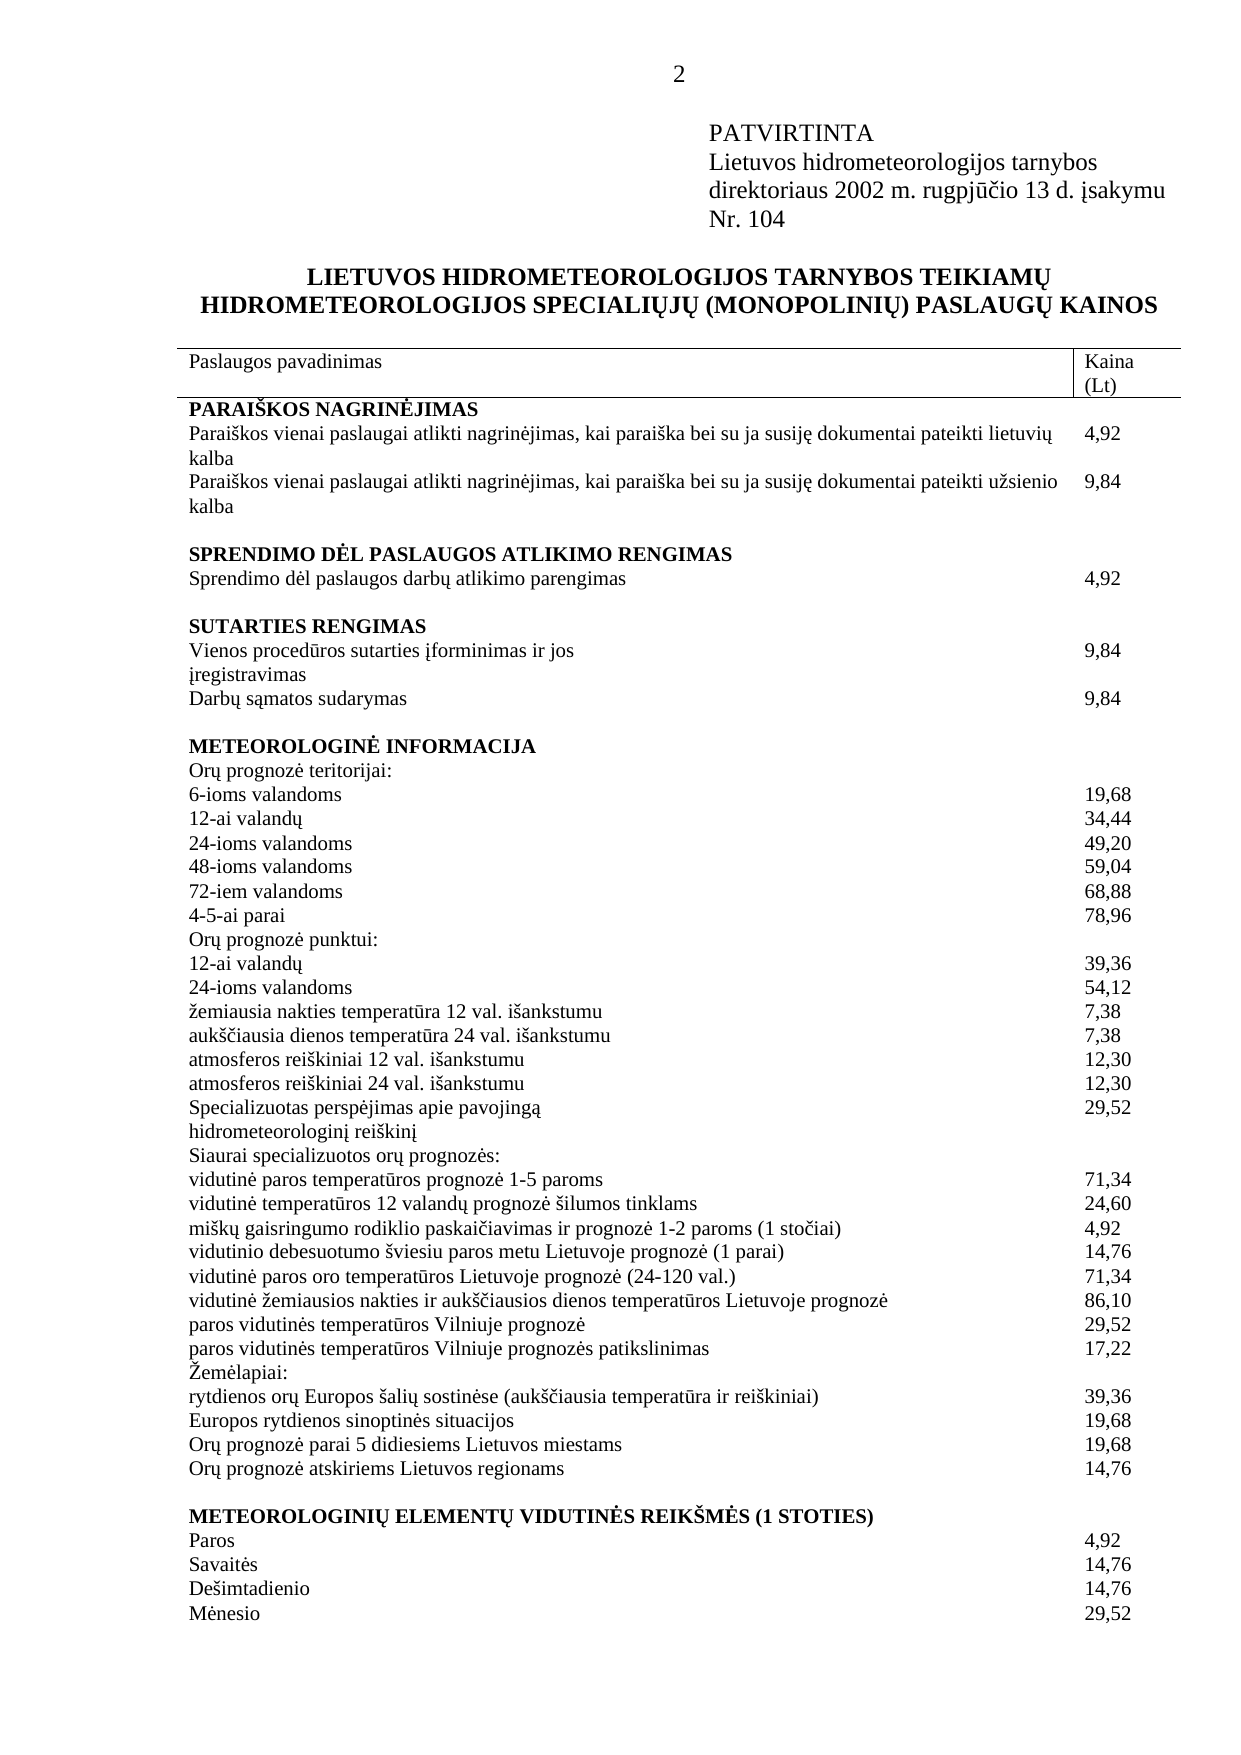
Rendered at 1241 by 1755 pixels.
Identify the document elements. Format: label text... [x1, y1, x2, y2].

table_cell atmosferos reiškiniai 24 val. išankstumu [177, 1071, 1073, 1095]
table_cell Dešimtadienio [177, 1576, 1073, 1600]
table_cell paros vidutinės temperatūros Vilniuje prognozės patikslinimas [177, 1336, 1073, 1360]
table_cell 7,38 [1073, 1023, 1181, 1047]
table_cell miškų gaisringumo rodiklio paskaičiavimas ir prognozė 1-2 paroms (1 stočiai) [177, 1215, 1073, 1239]
table_cell 24-ioms valandoms [177, 830, 1073, 854]
table_cell Vienos procedūros sutarties įforminimas ir jos [177, 638, 1073, 662]
table_cell vidutinė paros oro temperatūros Lietuvoje prognozė (24-120 val.) [177, 1264, 1073, 1288]
table_cell 71,34 [1073, 1264, 1181, 1288]
table_cell 34,44 [1073, 806, 1181, 830]
table_cell [1073, 1504, 1181, 1528]
table_cell 7,38 [1073, 999, 1181, 1023]
table_cell [1073, 927, 1181, 951]
table_cell [1073, 398, 1181, 421]
table_cell 4-5-ai parai [177, 903, 1073, 927]
table_cell 39,36 [1073, 951, 1181, 975]
table_cell Darbų sąmatos sudarymas [177, 686, 1073, 710]
table_cell Žemėlapiai: [177, 1360, 1073, 1384]
table_cell žemiausia nakties temperatūra 12 val. išankstumu [177, 999, 1073, 1023]
table_cell Europos rytdienos sinoptinės situacijos [177, 1408, 1073, 1432]
table_cell [1073, 1119, 1181, 1143]
text Lietuvos hidrometeorologijos tarnybos [177, 147, 1181, 176]
table_cell [1073, 662, 1181, 686]
table_cell 4,92 [1073, 421, 1181, 469]
table_cell 54,12 [1073, 975, 1181, 999]
table_cell 29,52 [1073, 1095, 1181, 1119]
table_cell Orų prognozė atskiriems Lietuvos regionams [177, 1456, 1073, 1480]
table_cell [177, 710, 1073, 734]
table_cell 4,92 [1073, 566, 1181, 590]
table_cell įregistravimas [177, 662, 1073, 686]
table_cell 49,20 [1073, 830, 1181, 854]
table_cell aukščiausia dienos temperatūra 24 val. išankstumu [177, 1023, 1073, 1047]
table_cell 68,88 [1073, 879, 1181, 903]
table_cell Savaitės [177, 1552, 1073, 1576]
table_cell 12,30 [1073, 1047, 1181, 1071]
table_cell Paraiškos vienai paslaugai atlikti nagrinėjimas, kai paraiška bei su ja susiję dokumentai pateikti užsienio kalba [177, 470, 1073, 518]
table_cell 71,34 [1073, 1167, 1181, 1191]
table_cell [1073, 1360, 1181, 1384]
table_cell [1073, 614, 1181, 638]
table_cell 12-ai valandų [177, 951, 1073, 975]
table_cell hidrometeorologinį reiškinį [177, 1119, 1073, 1143]
table_cell Specializuotas perspėjimas apie pavojingą [177, 1095, 1073, 1119]
table_header Kaina (Lt) [1074, 349, 1181, 397]
table_cell Siaurai specializuotos orų prognozės: [177, 1143, 1073, 1167]
table_cell rytdienos orų Europos šalių sostinėse (aukščiausia temperatūra ir reiškiniai) [177, 1384, 1073, 1408]
table_cell 19,68 [1073, 1408, 1181, 1432]
table_cell 86,10 [1073, 1288, 1181, 1312]
table_cell Orų prognozė teritorijai: [177, 758, 1073, 782]
table_cell paros vidutinės temperatūros Vilniuje prognozė [177, 1312, 1073, 1336]
table_cell atmosferos reiškiniai 12 val. išankstumu [177, 1047, 1073, 1071]
table_cell 39,36 [1073, 1384, 1181, 1408]
table_cell [1073, 1143, 1181, 1167]
table_cell 9,84 [1073, 686, 1181, 710]
table_cell Mėnesio [177, 1600, 1073, 1624]
text direktoriaus 2002 m. rugpjūčio 13 d. įsakymu [177, 176, 1181, 204]
table_cell 9,84 [1073, 638, 1181, 662]
table_cell 9,84 [1073, 470, 1181, 518]
table_cell [1073, 518, 1181, 542]
table_cell Paros [177, 1528, 1073, 1552]
table_cell 12-ai valandų [177, 806, 1073, 830]
table_cell 19,68 [1073, 1432, 1181, 1456]
table_cell [1073, 734, 1181, 758]
table_cell METEOROLOGINĖ INFORMACIJA [177, 734, 1073, 758]
table_cell Orų prognozė punktui: [177, 927, 1073, 951]
table_cell 29,52 [1073, 1600, 1181, 1624]
table_cell 4,92 [1073, 1215, 1181, 1239]
table_cell 29,52 [1073, 1312, 1181, 1336]
table_cell 6-ioms valandoms [177, 782, 1073, 806]
table_cell 17,22 [1073, 1336, 1181, 1360]
table_cell 14,76 [1073, 1456, 1181, 1480]
table_cell 48-ioms valandoms [177, 855, 1073, 878]
table_cell [177, 518, 1073, 542]
table_cell [1073, 710, 1181, 734]
table_cell [1073, 1480, 1181, 1504]
table_cell 14,76 [1073, 1240, 1181, 1263]
table_cell 72-iem valandoms [177, 879, 1073, 903]
table_cell 14,76 [1073, 1552, 1181, 1576]
table_cell vidutinė temperatūros 12 valandų prognozė šilumos tinklams [177, 1191, 1073, 1215]
table_cell [1073, 590, 1181, 614]
table_cell vidutinė paros temperatūros prognozė 1-5 paroms [177, 1167, 1073, 1191]
table_cell 78,96 [1073, 903, 1181, 927]
table_cell [177, 1480, 1073, 1504]
table_cell 24-ioms valandoms [177, 975, 1073, 999]
table_cell Sprendimo dėl paslaugos darbų atlikimo parengimas [177, 566, 1073, 590]
table_cell vidutinio debesuotumo šviesiu paros metu Lietuvoje prognozė (1 parai) [177, 1240, 1073, 1263]
table_cell 59,04 [1073, 855, 1181, 878]
table_cell 12,30 [1073, 1071, 1181, 1095]
table_cell Paraiškos vienai paslaugai atlikti nagrinėjimas, kai paraiška bei su ja susiję dokumentai pateikti lietuvių kalba [177, 421, 1073, 469]
text LIETUVOS HIDROMETEOROLOGIJOS TARNYBOS TEIKIAMŲ HIDROMETEOROLOGIJOS SPECIALIŲJŲ (MONOPOLINIŲ) PASLAUGŲ KAINOS [177, 262, 1181, 319]
text PATVIRTINTA [177, 118, 1181, 147]
table_cell SUTARTIES RENGIMAS [177, 614, 1073, 638]
table_cell [1073, 542, 1181, 566]
table_cell SPRENDIMO DĖL PASLAUGOS ATLIKIMO RENGIMAS [177, 542, 1073, 566]
table_header Paslaugos pavadinimas [177, 349, 1073, 397]
table_cell Orų prognozė parai 5 didiesiems Lietuvos miestams [177, 1432, 1073, 1456]
table_cell [177, 590, 1073, 614]
table_cell vidutinė žemiausios nakties ir aukščiausios dienos temperatūros Lietuvoje prognozė [177, 1288, 1073, 1312]
table_cell 14,76 [1073, 1576, 1181, 1600]
table_cell 24,60 [1073, 1191, 1181, 1215]
table_cell PARAIŠKOS NAGRINĖJIMAS [177, 398, 1073, 421]
table_cell 4,92 [1073, 1528, 1181, 1552]
text Nr. 104 [177, 204, 1181, 233]
table_cell METEOROLOGINIŲ ELEMENTŲ VIDUTINĖS REIKŠMĖS (1 STOTIES) [177, 1504, 1073, 1528]
table_cell [1073, 758, 1181, 782]
table_cell 19,68 [1073, 782, 1181, 806]
